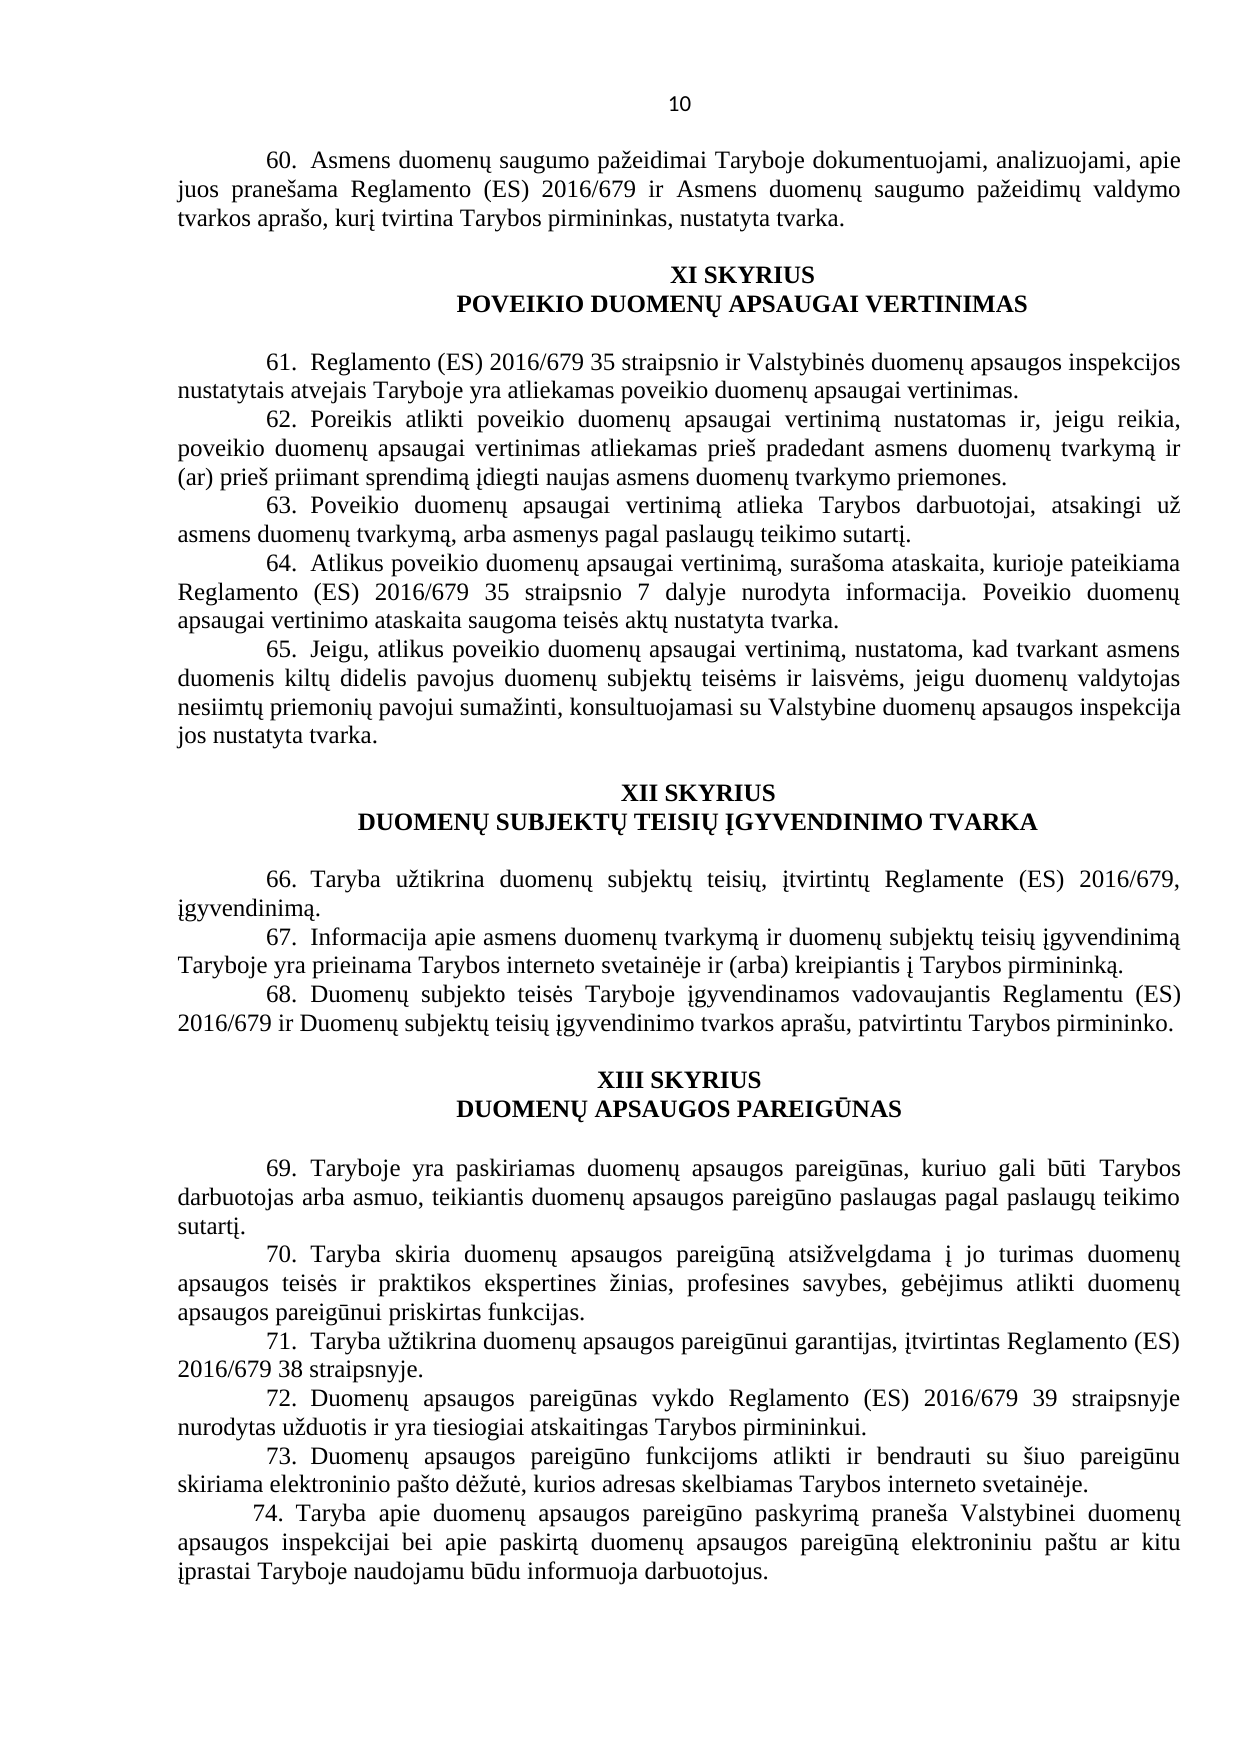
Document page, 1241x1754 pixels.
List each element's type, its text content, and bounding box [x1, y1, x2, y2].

text DUOMENŲ SUBJEKTŲ TEISIŲ ĮGYVENDINIMO TVARKA [215, 807, 1181, 835]
text 74. Taryba apie duomenų apsaugos pareigūno paskyrimą praneša Valstybinei duomenų apsaugos inspekcijai bei apie paskirtą duomenų apsaugos pareigūną elektroniniu paštu ar kitu įprastai Taryboje naudojamu būdu informuoja darbuotojus. [177, 1498, 1181, 1584]
text 73. Duomenų apsaugos pareigūno funkcijoms atlikti ir bendrauti su šiuo pareigūnu skiriama elektroninio pašto dėžutė, kurios adresas skelbiamas Tarybos interneto svetainėje. [177, 1441, 1181, 1498]
text 67. Informacija apie asmens duomenų tvarkymą ir duomenų subjektų teisių įgyvendinimą Taryboje yra prieinama Tarybos interneto svetainėje ir (arba) kreipiantis į Tarybos pirmininką. [177, 922, 1181, 979]
text XI SKYRIUS [303, 260, 1181, 289]
text 69. Taryboje yra paskiriamas duomenų apsaugos pareigūnas, kuriuo gali būti Tarybos darbuotojas arba asmuo, teikiantis duomenų apsaugos pareigūno paslaugas pagal paslaugų teikimo sutartį. [177, 1153, 1181, 1239]
text 62. Poreikis atlikti poveikio duomenų apsaugai vertinimą nustatomas ir, jeigu reikia, poveikio duomenų apsaugai vertinimas atliekamas prieš pradedant asmens duomenų tvarkymą ir (ar) prieš priimant sprendimą įdiegti naujas asmens duomenų tvarkymo priemones. [177, 404, 1181, 490]
text 61. Reglamento (ES) 2016/679 35 straipsnio ir Valstybinės duomenų apsaugos inspekcijos nustatytais atvejais Taryboje yra atliekamas poveikio duomenų apsaugai vertinimas. [177, 347, 1181, 404]
text 72. Duomenų apsaugos pareigūnas vykdo Reglamento (ES) 2016/679 39 straipsnyje nurodytas užduotis ir yra tiesiogiai atskaitingas Tarybos pirmininkui. [177, 1383, 1181, 1441]
text DUOMENŲ APSAUGOS PAREIGŪNAS [177, 1094, 1181, 1123]
text XIII SKYRIUS [177, 1065, 1181, 1094]
text POVEIKIO DUOMENŲ APSAUGAI VERTINIMAS [303, 289, 1181, 318]
text 60. Asmens duomenų saugumo pažeidimai Taryboje dokumentuojami, analizuojami, apie juos pranešama Reglamento (ES) 2016/679 ir Asmens duomenų saugumo pažeidimų valdymo tvarkos aprašo, kurį tvirtina Tarybos pirmininkas, nustatyta tvarka. [177, 145, 1181, 232]
text 63. Poveikio duomenų apsaugai vertinimą atlieka Tarybos darbuotojai, atsakingi už asmens duomenų tvarkymą, arba asmenys pagal paslaugų teikimo sutartį. [177, 490, 1181, 548]
text 70. Taryba skiria duomenų apsaugos pareigūną atsižvelgdama į jo turimas duomenų apsaugos teisės ir praktikos ekspertines žinias, profesines savybes, gebėjimus atlikti duomenų apsaugos pareigūnui priskirtas funkcijas. [177, 1239, 1181, 1326]
text 64. Atlikus poveikio duomenų apsaugai vertinimą, surašoma ataskaita, kurioje pateikiama Reglamento (ES) 2016/679 35 straipsnio 7 dalyje nurodyta informacija. Poveikio duomenų apsaugai vertinimo ataskaita saugoma teisės aktų nustatyta tvarka. [177, 548, 1181, 634]
text 66. Taryba užtikrina duomenų subjektų teisių, įtvirtintų Reglamente (ES) 2016/679, įgyvendinimą. [177, 864, 1181, 922]
text XII SKYRIUS [215, 778, 1181, 807]
text 65. Jeigu, atlikus poveikio duomenų apsaugai vertinimą, nustatoma, kad tvarkant asmens duomenis kiltų didelis pavojus duomenų subjektų teisėms ir laisvėms, jeigu duomenų valdytojas nesiimtų priemonių pavojui sumažinti, konsultuojamasi su Valstybine duomenų apsaugos inspekcija jos nustatyta tvarka. [177, 634, 1181, 749]
text 68. Duomenų subjekto teisės Taryboje įgyvendinamos vadovaujantis Reglamentu (ES) 2016/679 ir Duomenų subjektų teisių įgyvendinimo tvarkos aprašu, patvirtintu Tarybos pirmininko. [177, 979, 1181, 1037]
text 71. Taryba užtikrina duomenų apsaugos pareigūnui garantijas, įtvirtintas Reglamento (ES) 2016/679 38 straipsnyje. [177, 1326, 1181, 1383]
